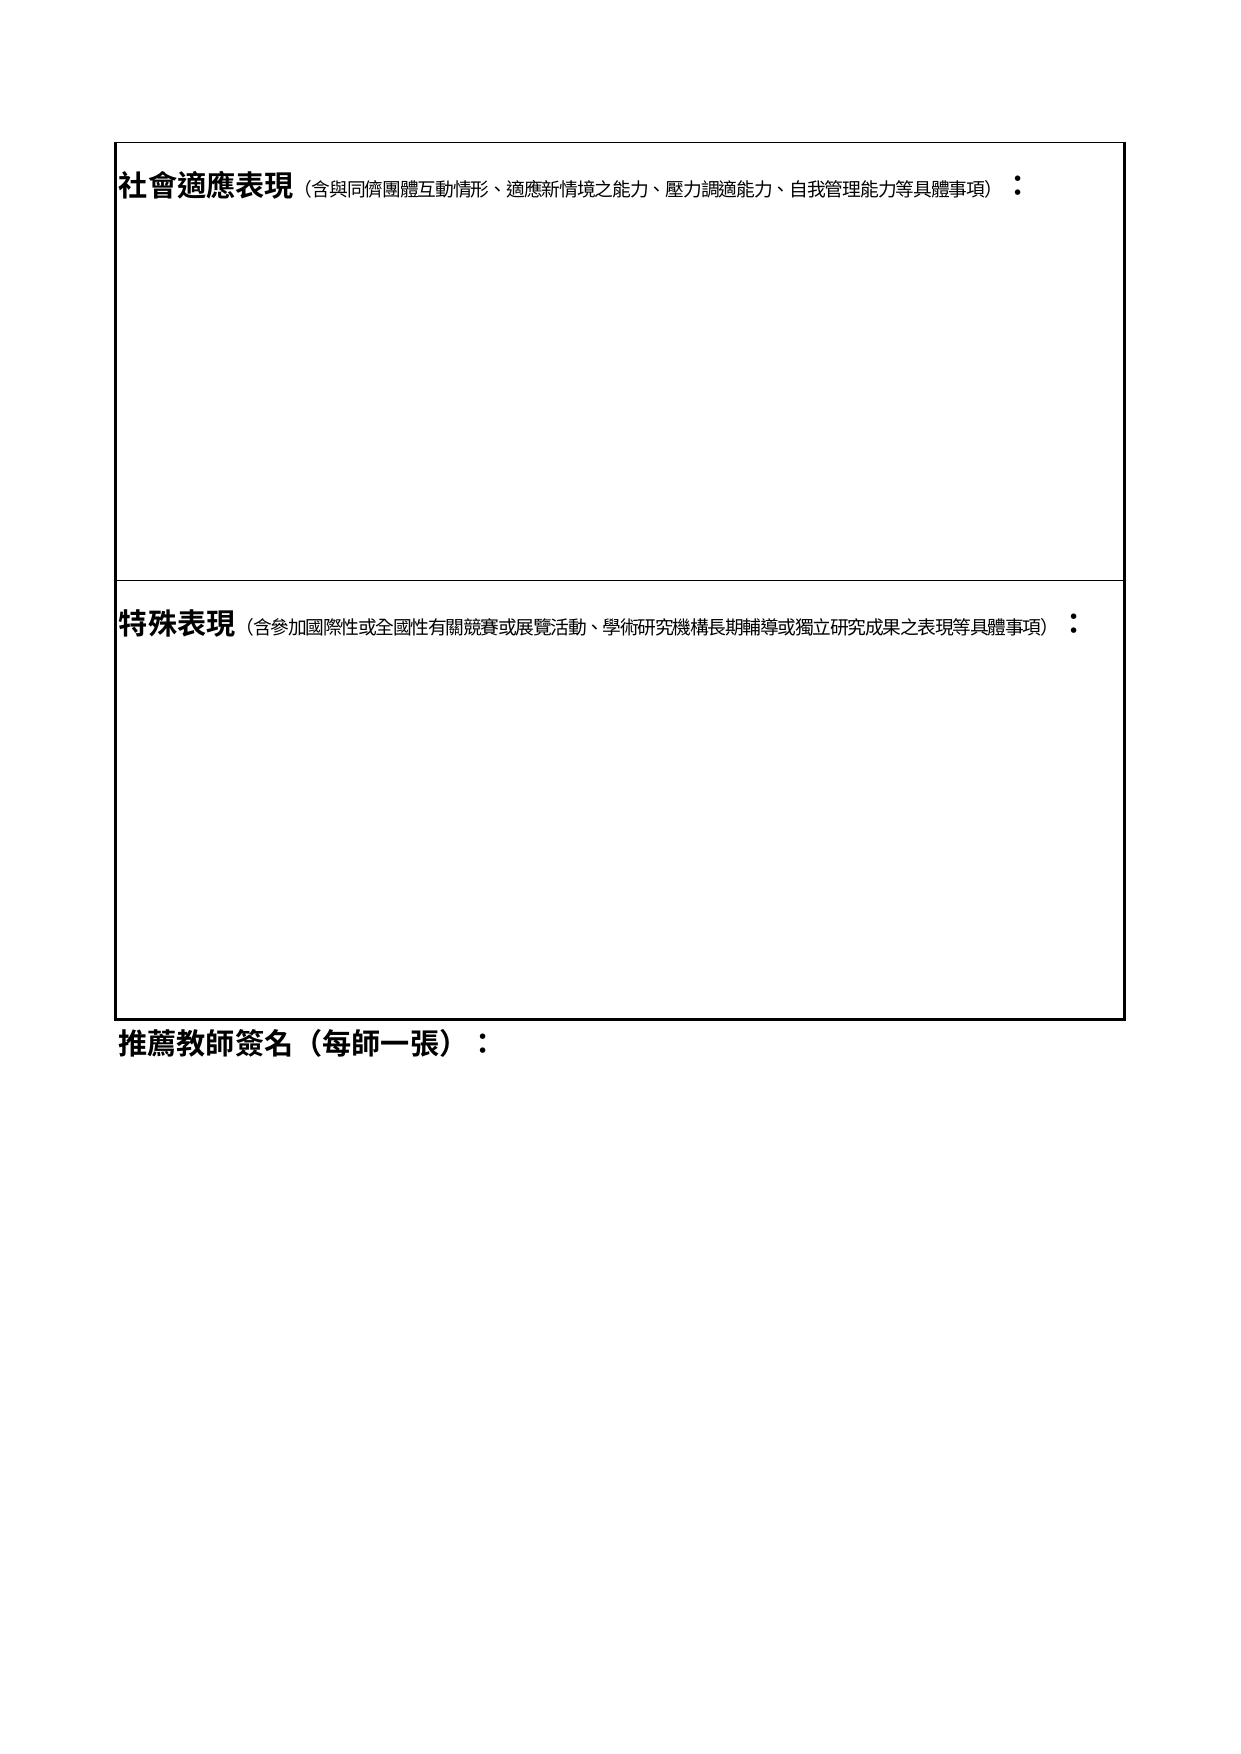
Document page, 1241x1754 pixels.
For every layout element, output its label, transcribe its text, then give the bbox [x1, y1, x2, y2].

table_cell 特殊表現（含參加國際性或全國性有關競賽或展覽活動、學術研究機構長期輔導或獨立研究成果之表現等具體事項）： [117, 581, 1123, 1018]
text 推薦教師簽名（每師一張）： [118, 1021, 1122, 1063]
table_cell 社會適應表現（含與同儕團體互動情形、適應新情境之能力、壓力調適能力、自我管理能力等具體事項）： [117, 143, 1123, 580]
